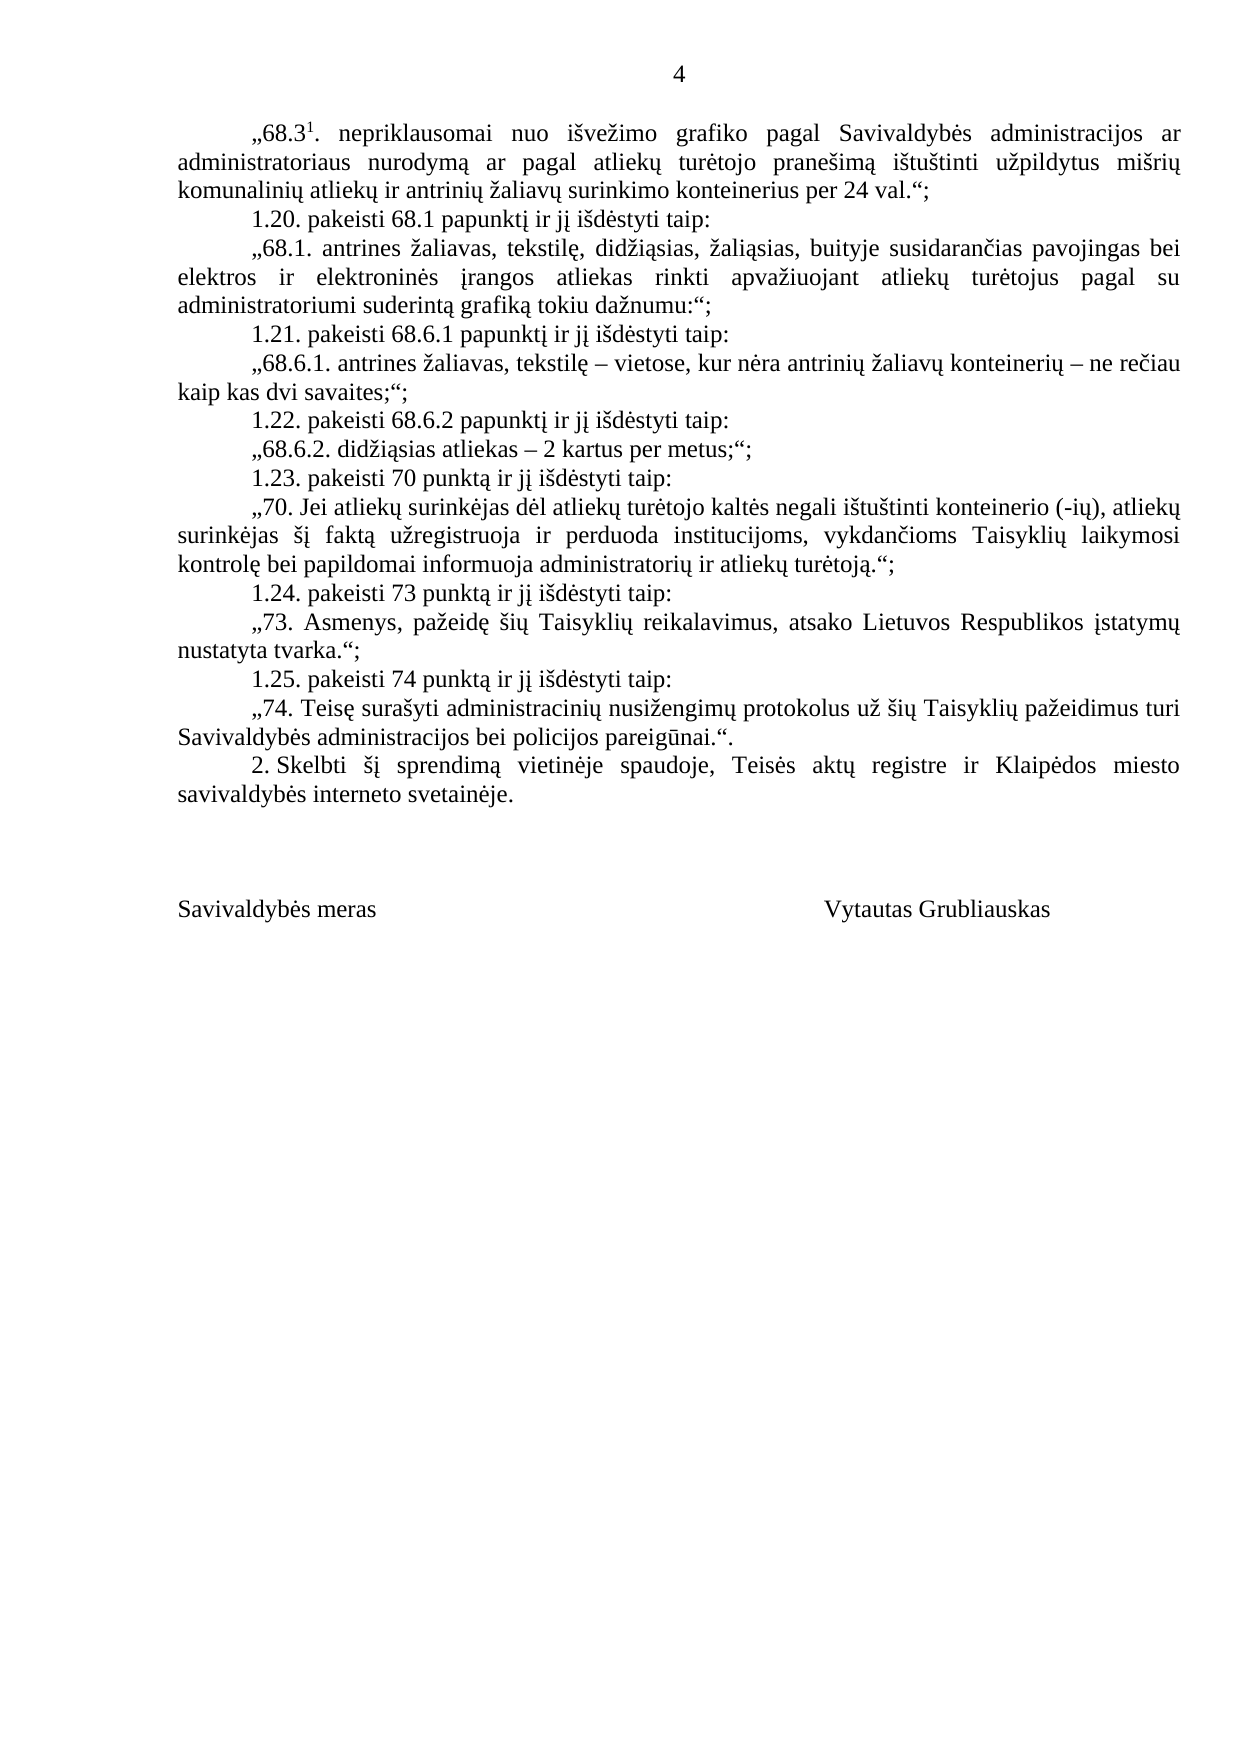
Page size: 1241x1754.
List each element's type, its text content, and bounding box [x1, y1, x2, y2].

text „70. Jei atliekų surinkėjas dėl atliekų turėtojo kaltės negali ištuštinti konteinerio (-ių), atliekų surinkėjas šį faktą užregistruoja ir perduoda institucijoms, vykdančioms Taisyklių laikymosi kontrolę bei papildomai informuoja administratorių ir atliekų turėtoją.“; [177, 492, 1181, 578]
text 1.23. pakeisti 70 punktą ir jį išdėstyti taip: [177, 463, 1181, 492]
text 1.21. pakeisti 68.6.1 papunktį ir jį išdėstyti taip: [177, 319, 1181, 348]
text 1.20. pakeisti 68.1 papunktį ir jį išdėstyti taip: [177, 204, 1181, 233]
text „68.6.1. antrines žaliavas, tekstilę – vietose, kur nėra antrinių žaliavų konteinerių – ne rečiau kaip kas dvi savaites;“; [177, 348, 1181, 406]
text 1.25. pakeisti 74 punktą ir jį išdėstyti taip: [177, 664, 1181, 693]
text 2. Skelbti šį sprendimą vietinėje spaudoje, Teisės aktų registre ir Klaipėdos miesto savivaldybės interneto svetainėje. [177, 751, 1181, 808]
text „68.6.2. didžiąsias atliekas – 2 kartus per metus;“; [177, 434, 1181, 463]
text „74. Teisę surašyti administracinių nusižengimų protokolus už šių Taisyklių pažeidimus turi savivaldybės administracijos bei policijos pareigūnai.“. [177, 693, 1181, 751]
text „73. Asmenys, pažeidę šių Taisyklių reikalavimus, atsako Lietuvos Respublikos įstatymų nustatyta tvarka.“; [177, 607, 1181, 664]
text „68.31. nepriklausomai nuo išvežimo grafiko pagal Savivaldybės administracijos ar administratoriaus nurodymą ar pagal atliekų turėtojo pranešimą ištuštinti užpildytus mišrių komunalinių atliekų ir antrinių žaliavų surinkimo konteinerius per 24 val.“; [177, 118, 1181, 204]
text 1.22. pakeisti 68.6.2 papunktį ir jį išdėstyti taip: [177, 406, 1181, 434]
text 1.24. pakeisti 73 punktą ir jį išdėstyti taip: [177, 578, 1181, 607]
text „68.1. antrines žaliavas, tekstilę, didžiąsias, žaliąsias, buityje susidarančias pavojingas bei elektros ir elektroninės įrangos atliekas rinkti apvažiuojant atliekų turėtojus pagal su administratoriumi suderintą grafiką tokiu dažnumu:“; [177, 233, 1181, 319]
text Savivaldybės meras Vytautas Grubliauskas [177, 894, 1181, 923]
